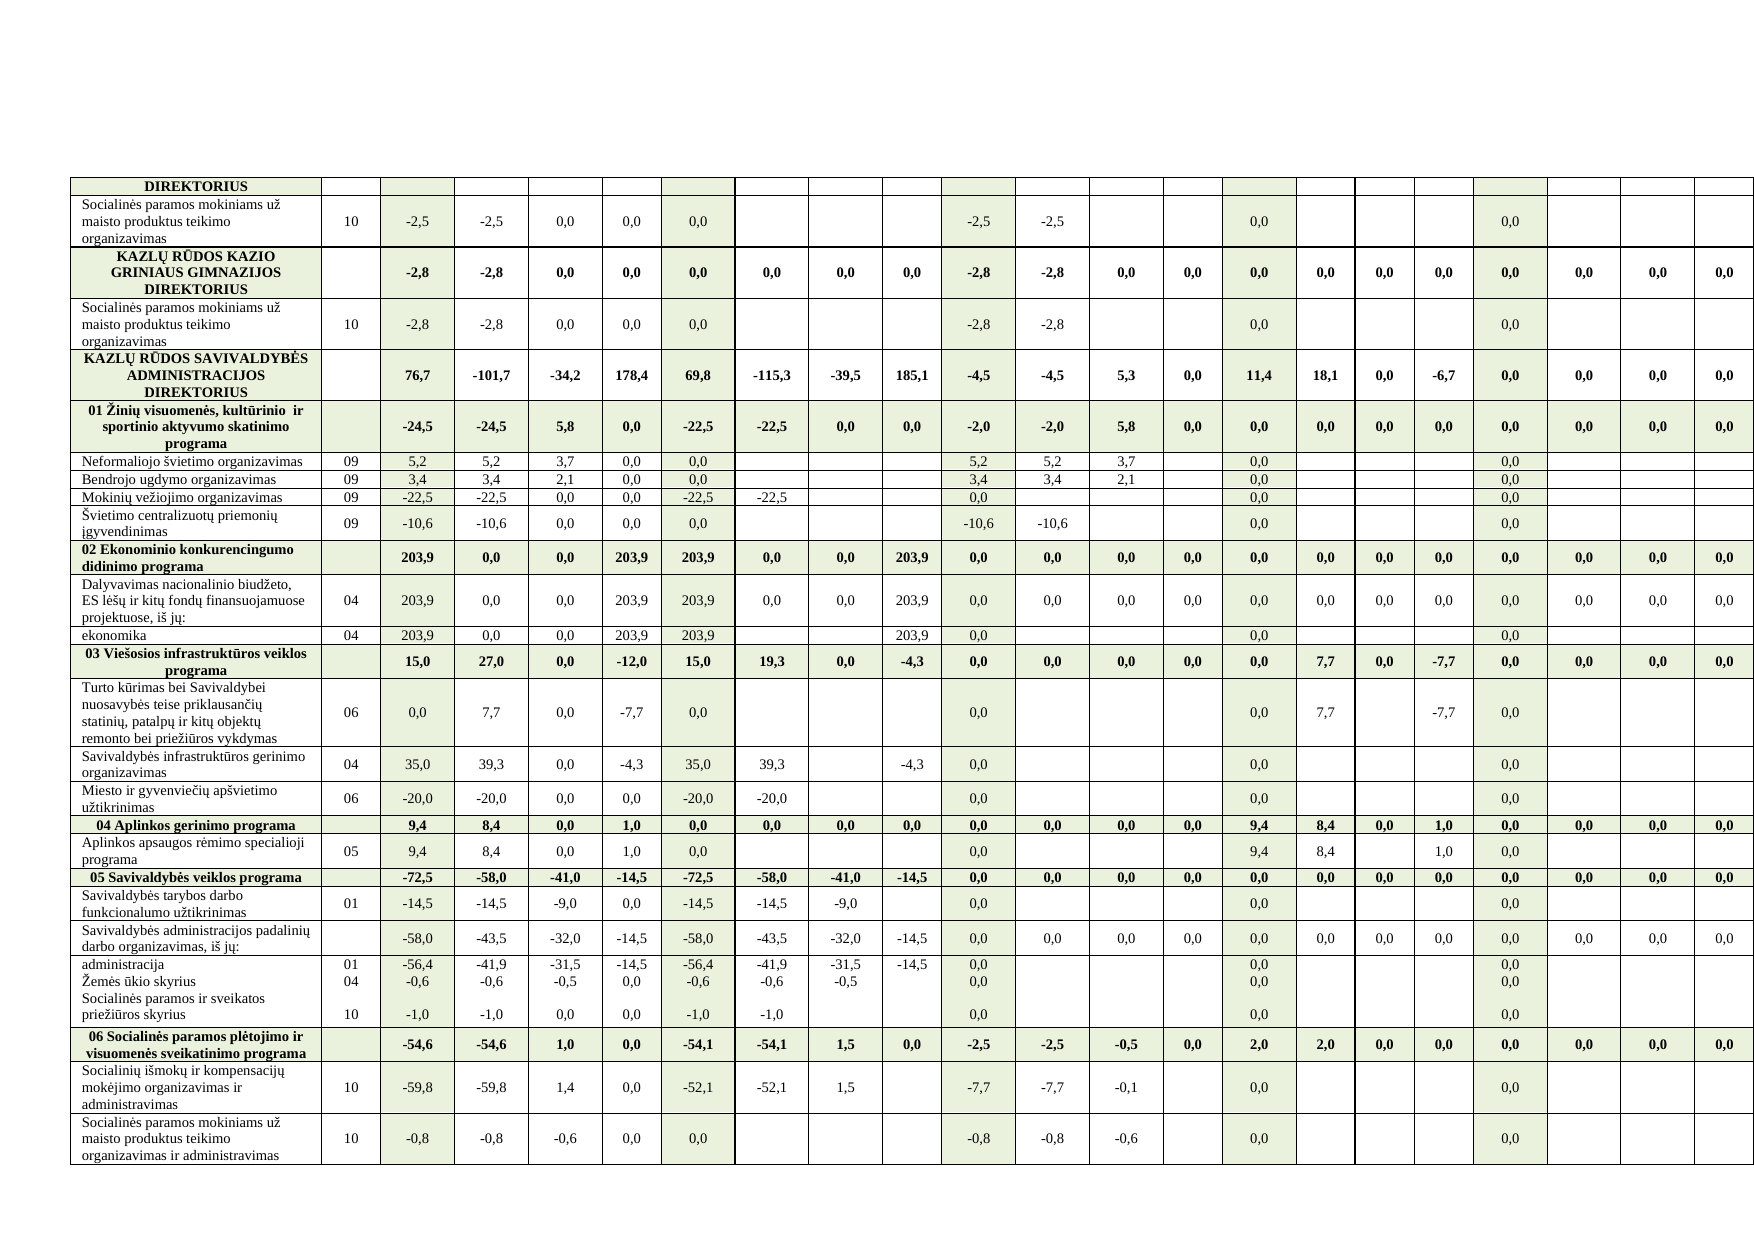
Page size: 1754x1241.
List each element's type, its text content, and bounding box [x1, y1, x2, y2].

table_cell -7,7 [942, 1062, 1015, 1112]
table_cell -2,5 [1016, 1028, 1089, 1061]
table_cell -59,8 [381, 1062, 454, 1112]
table_cell 9,4 [381, 816, 454, 833]
table_cell -10,6 [381, 506, 454, 540]
table_cell 0,0 [1016, 575, 1089, 626]
table_cell 203,9 [381, 541, 454, 574]
table_cell 0,0 [1621, 350, 1694, 400]
table_cell 0,0 [1695, 645, 1753, 678]
table_cell [1164, 782, 1222, 815]
table_cell 0,0 [1474, 471, 1547, 487]
table_cell 0,0 [809, 248, 882, 298]
table_cell -2,8 [1016, 248, 1089, 298]
table_cell 0,0 [942, 541, 1015, 574]
table_cell 8,4 [455, 816, 528, 833]
table_cell 0,0 [1695, 1028, 1753, 1061]
table_cell 0,0 [736, 575, 808, 626]
table_cell 0,0 [1621, 645, 1694, 678]
table_cell 35,0 [662, 747, 734, 781]
table_cell [1548, 747, 1620, 781]
table_cell 9,4 [381, 834, 454, 868]
table_cell -72,5 [662, 869, 734, 886]
table_cell 0,0 [662, 471, 734, 487]
table_cell -41,9 -0,6 -1,0 [455, 956, 528, 1027]
table_cell [1164, 1062, 1222, 1112]
table_cell -2,8 [942, 248, 1015, 298]
table_cell [1164, 679, 1222, 746]
table_cell -43,5 [736, 921, 808, 955]
table_cell [1695, 1114, 1753, 1164]
table_cell 0,0 [1297, 401, 1354, 452]
table_cell 7,7 [455, 679, 528, 746]
table_cell 39,3 [455, 747, 528, 781]
table_cell -54,6 [455, 1028, 528, 1061]
table_cell [1621, 196, 1694, 246]
table_cell 0,0 [1356, 401, 1414, 452]
table_cell [1164, 887, 1222, 920]
table_cell 0,0 [942, 869, 1015, 886]
table_cell 0,0 0,0 0,0 [1223, 956, 1296, 1027]
table_cell 203,9 [381, 575, 454, 626]
table_cell -22,5 [381, 489, 454, 505]
table_cell 5,2 [455, 453, 528, 469]
table_cell [883, 196, 941, 246]
table_cell 0,0 [1474, 248, 1547, 298]
table_cell [883, 506, 941, 540]
table_cell 9,4 [1223, 834, 1296, 868]
table_cell [1164, 834, 1222, 868]
table_cell [1090, 679, 1163, 746]
table_cell 0,0 [1621, 248, 1694, 298]
table_cell [883, 887, 941, 920]
table_cell [809, 506, 882, 540]
table_cell 0,0 [1223, 575, 1296, 626]
table_cell [1356, 887, 1414, 920]
table_cell 0,0 [1090, 645, 1163, 678]
table_cell [322, 816, 380, 833]
table_cell 0,0 [529, 575, 602, 626]
table_cell 0,0 [529, 541, 602, 574]
table_cell [1548, 299, 1620, 349]
table_cell 0,0 [1356, 248, 1414, 298]
table_cell [1090, 747, 1163, 781]
table_cell 0,0 [1621, 401, 1694, 452]
table_cell 02 Ekonominio konkurencingumo didinimo programa [71, 541, 321, 574]
table_cell -22,5 [736, 489, 808, 505]
table_cell 06 [322, 782, 380, 815]
table_cell [1695, 679, 1753, 746]
table_cell -0,6 [1090, 1114, 1163, 1164]
table_cell -10,6 [455, 506, 528, 540]
table_cell [1415, 1114, 1473, 1164]
table_cell [1695, 471, 1753, 487]
table_cell [883, 679, 941, 746]
table_cell 0,0 [1474, 869, 1547, 886]
table_cell 0,0 [1415, 401, 1473, 452]
table_cell [1164, 506, 1222, 540]
table_cell 0,0 [603, 506, 661, 540]
table_cell [1415, 471, 1473, 487]
table_cell [1356, 299, 1414, 349]
table_cell 0,0 [529, 196, 602, 246]
table_cell Savivaldybės tarybos darbo funkcionalumo užtikrinimas [71, 887, 321, 920]
table_cell [883, 471, 941, 487]
table_cell 0,0 [883, 401, 941, 452]
table_cell [1548, 679, 1620, 746]
table_cell 04 [322, 627, 380, 643]
table_cell [736, 834, 808, 868]
table_cell 5,3 [1090, 350, 1163, 400]
table_cell KAZLŲ RŪDOS KAZIO GRINIAUS GIMNAZIJOS DIREKTORIUS [71, 248, 321, 298]
table_cell 0,0 [1621, 575, 1694, 626]
table_cell [1621, 1114, 1694, 1164]
table_cell 5,2 [942, 453, 1015, 469]
table_cell 0,0 [1695, 869, 1753, 886]
table_cell [1695, 834, 1753, 868]
table_cell 0,0 [1474, 506, 1547, 540]
table_cell -7,7 [1016, 1062, 1089, 1112]
table_cell -59,8 [455, 1062, 528, 1112]
table_cell [322, 350, 380, 400]
table_cell 05 Savivaldybės veiklos programa [71, 869, 321, 886]
table_cell [1415, 747, 1473, 781]
table_cell 0,0 [1223, 196, 1296, 246]
table_cell -52,1 [736, 1062, 808, 1112]
table_cell -58,0 [736, 869, 808, 886]
table_cell 0,0 [736, 248, 808, 298]
table_cell Socialinės paramos mokiniams už maisto produktus teikimo organizavimas ir administravimas [71, 1114, 321, 1164]
table_cell 0,0 [1474, 1028, 1547, 1061]
table_cell [1090, 178, 1163, 195]
table_cell 0,0 [603, 887, 661, 920]
table_cell KAZLŲ RŪDOS SAVIVALDYBĖS ADMINISTRACIJOS DIREKTORIUS [71, 350, 321, 400]
table_cell -2,5 [942, 196, 1015, 246]
table_cell 203,9 [662, 575, 734, 626]
table_cell 0,0 [1474, 541, 1547, 574]
table_cell 8,4 [455, 834, 528, 868]
table_cell [1297, 1114, 1354, 1164]
table_cell 69,8 [662, 350, 734, 400]
table_cell [1090, 196, 1163, 246]
table_cell [1415, 887, 1473, 920]
table_cell [1164, 453, 1222, 469]
table_cell -2,8 [1016, 299, 1089, 349]
table_cell -6,7 [1415, 350, 1473, 400]
table_cell 0,0 [1695, 921, 1753, 955]
table_cell 0,0 [603, 782, 661, 815]
table_cell [1223, 178, 1296, 195]
table_cell -32,0 [529, 921, 602, 955]
table_cell -34,2 [529, 350, 602, 400]
table_cell 0,0 [1297, 541, 1354, 574]
table_cell 06 [322, 679, 380, 746]
table_cell 0,0 [1090, 869, 1163, 886]
table_cell 0,0 [1415, 248, 1473, 298]
table_cell -41,0 [529, 869, 602, 886]
table_cell 0,0 [883, 248, 941, 298]
table_cell 0,0 [1415, 1028, 1473, 1061]
table_cell [1356, 178, 1414, 195]
table_cell 2,1 [1090, 471, 1163, 487]
table_cell [662, 178, 734, 195]
table_cell [1548, 887, 1620, 920]
table_cell 0,0 [662, 1114, 734, 1164]
table_cell -14,5 [603, 921, 661, 955]
table_cell [1090, 887, 1163, 920]
table_cell 0,0 [1548, 401, 1620, 452]
table_cell -2,8 [455, 248, 528, 298]
table_cell 27,0 [455, 645, 528, 678]
table_cell 10 [322, 1062, 380, 1112]
table_cell 0,0 [1090, 575, 1163, 626]
table_cell 0,0 [1474, 782, 1547, 815]
table_cell Mokinių vežiojimo organizavimas [71, 489, 321, 505]
table_cell 09 [322, 506, 380, 540]
table_cell 0,0 [1695, 401, 1753, 452]
table_cell [1621, 489, 1694, 505]
table_cell [1297, 1062, 1354, 1112]
table_cell DIREKTORIUS [71, 178, 321, 195]
table_cell -9,0 [529, 887, 602, 920]
table_cell [1356, 679, 1414, 746]
table_cell 0,0 [529, 506, 602, 540]
table_cell [1356, 956, 1414, 1027]
table_cell [1621, 747, 1694, 781]
table_cell 0,0 [1016, 921, 1089, 955]
table_cell [736, 299, 808, 349]
table_cell 0,0 [1223, 645, 1296, 678]
table_cell [1090, 956, 1163, 1027]
table_cell 0,0 [1474, 401, 1547, 452]
table_cell [1297, 627, 1354, 643]
table_cell [1164, 627, 1222, 643]
table_cell 09 [322, 471, 380, 487]
table_cell [1016, 178, 1089, 195]
table_cell 0,0 [1016, 541, 1089, 574]
table_cell -41,9 -0,6 -1,0 [736, 956, 808, 1027]
table_cell [322, 178, 380, 195]
table_cell 0,0 [1474, 489, 1547, 505]
table_cell [883, 834, 941, 868]
table_cell 0,0 [529, 679, 602, 746]
table_cell Socialinės paramos mokiniams už maisto produktus teikimo organizavimas [71, 196, 321, 246]
table_cell [1695, 489, 1753, 505]
table_cell 5,8 [1090, 401, 1163, 452]
table_cell 0,0 [1474, 453, 1547, 469]
table_cell 3,7 [529, 453, 602, 469]
table_cell 0,0 [942, 627, 1015, 643]
table_cell 185,1 [883, 350, 941, 400]
table_cell 0,0 [1164, 575, 1222, 626]
table_cell [1548, 489, 1620, 505]
table_cell [1297, 299, 1354, 349]
table_cell -0,1 [1090, 1062, 1163, 1112]
table_cell [1548, 782, 1620, 815]
table_cell 0,0 [603, 489, 661, 505]
table_cell 0,0 [1164, 921, 1222, 955]
table_cell 203,9 [883, 575, 941, 626]
table_cell Socialinės paramos mokiniams už maisto produktus teikimo organizavimas [71, 299, 321, 349]
table_cell -4,5 [942, 350, 1015, 400]
table_cell [736, 679, 808, 746]
table_cell 203,9 [883, 627, 941, 643]
table_cell 0,0 [1090, 816, 1163, 833]
table_cell 0,0 [942, 645, 1015, 678]
table_cell [1548, 627, 1620, 643]
table_cell 178,4 [603, 350, 661, 400]
table_cell -115,3 [736, 350, 808, 400]
table_cell -2,5 [455, 196, 528, 246]
table_cell 0,0 [1474, 816, 1547, 833]
table_cell 0,0 [1164, 1028, 1222, 1061]
table_cell 0,0 [1548, 541, 1620, 574]
table_cell [736, 196, 808, 246]
table_cell -14,5 [883, 869, 941, 886]
table_cell 0,0 [603, 471, 661, 487]
table_cell 0,0 [1164, 645, 1222, 678]
table_cell -31,5 -0,5 [809, 956, 882, 1027]
table_cell [322, 541, 380, 574]
table_cell 0,0 [1695, 575, 1753, 626]
table_cell 0,0 [1223, 489, 1296, 505]
table_cell [1356, 489, 1414, 505]
table_cell Turto kūrimas bei Savivaldybei nuosavybės teise priklausančių statinių, patalpų ir kitų objektų remonto bei priežiūros vykdymas [71, 679, 321, 746]
table_cell 18,1 [1297, 350, 1354, 400]
table_cell -2,8 [381, 299, 454, 349]
table_cell -4,3 [603, 747, 661, 781]
table_cell 0,0 [736, 816, 808, 833]
table_cell 0,0 [942, 816, 1015, 833]
table_cell [1297, 887, 1354, 920]
table_cell 76,7 [381, 350, 454, 400]
table_cell -14,5 [455, 887, 528, 920]
table_cell -2,8 [942, 299, 1015, 349]
table_cell [381, 178, 454, 195]
table_cell 0,0 [529, 816, 602, 833]
table_cell 0,0 [455, 575, 528, 626]
table_cell 0,0 [1621, 816, 1694, 833]
table_cell [1297, 489, 1354, 505]
table_cell [1356, 834, 1414, 868]
table_cell 09 [322, 489, 380, 505]
table_cell [809, 178, 882, 195]
table_cell 0,0 [662, 196, 734, 246]
table_cell 0,0 [662, 453, 734, 469]
table_cell [809, 489, 882, 505]
table_cell [1621, 956, 1694, 1027]
table_cell 7,7 [1297, 645, 1354, 678]
table_cell 3,4 [381, 471, 454, 487]
table_cell [1164, 747, 1222, 781]
table_cell -0,8 [455, 1114, 528, 1164]
table_cell -2,5 [381, 196, 454, 246]
table_cell [1090, 782, 1163, 815]
table_cell 0,0 0,0 0,0 [1474, 956, 1547, 1027]
table_cell Savivaldybės infrastruktūros gerinimo organizavimas [71, 747, 321, 781]
table_cell 0,0 [1415, 921, 1473, 955]
table_cell -4,3 [883, 645, 941, 678]
table_cell 1,0 [1415, 816, 1473, 833]
table_cell [1164, 471, 1222, 487]
table_cell 0,0 [1223, 887, 1296, 920]
table_cell -56,4 -0,6 -1,0 [381, 956, 454, 1027]
table_cell [809, 834, 882, 868]
table_cell 0,0 [1474, 645, 1547, 678]
table_cell -39,5 [809, 350, 882, 400]
table_cell [1621, 782, 1694, 815]
table_cell 0,0 [736, 541, 808, 574]
table_cell [1548, 834, 1620, 868]
table_cell 7,7 [1297, 679, 1354, 746]
table_cell 0,0 [1474, 747, 1547, 781]
table_cell 0,0 [529, 627, 602, 643]
table_cell [1695, 627, 1753, 643]
table_cell -7,7 [603, 679, 661, 746]
table_cell [455, 178, 528, 195]
table_cell 0,0 [1548, 575, 1620, 626]
table_cell 0,0 [942, 921, 1015, 955]
table_cell [1356, 747, 1414, 781]
table_cell 0,0 [942, 679, 1015, 746]
table_cell 203,9 [662, 541, 734, 574]
table_cell [883, 1114, 941, 1164]
table_cell 5,8 [529, 401, 602, 452]
table_cell [1090, 299, 1163, 349]
table_cell [1016, 782, 1089, 815]
table_cell -20,0 [662, 782, 734, 815]
table_cell 0,0 [1621, 1028, 1694, 1061]
table_cell 203,9 [883, 541, 941, 574]
table_cell [322, 1028, 380, 1061]
table_cell -0,8 [942, 1114, 1015, 1164]
table_cell Aplinkos apsaugos rėmimo specialioji programa [71, 834, 321, 868]
table_cell [1164, 299, 1222, 349]
table_cell -10,6 [942, 506, 1015, 540]
table_cell 0,0 [1415, 575, 1473, 626]
table_cell -72,5 [381, 869, 454, 886]
table_cell [1621, 506, 1694, 540]
table_cell [809, 1114, 882, 1164]
table_cell [809, 679, 882, 746]
table_cell 0,0 [1474, 887, 1547, 920]
table_cell [1016, 887, 1089, 920]
table_cell 3,4 [455, 471, 528, 487]
table_cell 0,0 [662, 506, 734, 540]
table_cell [1164, 956, 1222, 1027]
table_cell [1695, 747, 1753, 781]
table_cell -56,4 -0,6 -1,0 [662, 956, 734, 1027]
table_cell -58,0 [662, 921, 734, 955]
table_cell -14,5 [736, 887, 808, 920]
table_cell 0,0 [1415, 869, 1473, 886]
table_cell 0,0 [662, 299, 734, 349]
table_cell [1695, 506, 1753, 540]
table_cell 0,0 [529, 645, 602, 678]
table_cell 0,0 [1356, 350, 1414, 400]
table_cell 0,0 [1164, 401, 1222, 452]
table_cell -0,5 [1090, 1028, 1163, 1061]
table_cell -52,1 [662, 1062, 734, 1112]
table_cell 0,0 [1223, 869, 1296, 886]
table_cell [1548, 1114, 1620, 1164]
table_cell 0,0 [1164, 541, 1222, 574]
table_cell 1,4 [529, 1062, 602, 1112]
table_cell 0,0 [1297, 575, 1354, 626]
table_cell [322, 645, 380, 678]
table_cell 10 [322, 1114, 380, 1164]
table_cell 0,0 [1223, 541, 1296, 574]
table_cell 0,0 [942, 489, 1015, 505]
table_cell 04 [322, 575, 380, 626]
table_cell 2,1 [529, 471, 602, 487]
table_cell 35,0 [381, 747, 454, 781]
table_cell 0,0 [1016, 645, 1089, 678]
table_cell [883, 453, 941, 469]
table_cell [1297, 471, 1354, 487]
table_cell 0,0 [1548, 350, 1620, 400]
table_cell [809, 471, 882, 487]
table_cell [1415, 506, 1473, 540]
table_cell -2,5 [1016, 196, 1089, 246]
table_cell -31,5 -0,5 0,0 [529, 956, 602, 1027]
table_cell -14,5 [662, 887, 734, 920]
table_cell -14,5 [883, 956, 941, 1027]
table_cell 1,0 [603, 816, 661, 833]
table_cell [1695, 453, 1753, 469]
table_cell 0,0 [809, 575, 882, 626]
table_cell -20,0 [736, 782, 808, 815]
table_cell 0,0 [1474, 299, 1547, 349]
table_cell [736, 471, 808, 487]
table_cell -2,0 [942, 401, 1015, 452]
table_cell [1474, 178, 1547, 195]
table_cell 0,0 [529, 489, 602, 505]
table_cell -22,5 [736, 401, 808, 452]
table_cell [1548, 956, 1620, 1027]
table_cell [1297, 782, 1354, 815]
table_cell 203,9 [381, 627, 454, 643]
table_cell 5,2 [381, 453, 454, 469]
table_cell [1621, 1062, 1694, 1112]
table_cell [1695, 299, 1753, 349]
table_cell -14,5 [883, 921, 941, 955]
table_cell [1297, 178, 1354, 195]
table_cell 8,4 [1297, 834, 1354, 868]
table_cell -4,3 [883, 747, 941, 781]
table_cell 203,9 [603, 541, 661, 574]
table_cell [736, 627, 808, 643]
table_cell [1621, 471, 1694, 487]
table_cell [1297, 747, 1354, 781]
table_cell 0,0 [1474, 350, 1547, 400]
table_cell 06 Socialinės paramos plėtojimo ir visuomenės sveikatinimo programa [71, 1028, 321, 1061]
table_cell [1356, 453, 1414, 469]
table_cell [1164, 1114, 1222, 1164]
table_cell 10 [322, 299, 380, 349]
table_cell 0,0 [1695, 248, 1753, 298]
table_cell 0,0 [603, 401, 661, 452]
table_cell [883, 299, 941, 349]
table_cell 0,0 [1356, 645, 1414, 678]
table_cell [1356, 1114, 1414, 1164]
table_cell [1415, 1062, 1473, 1112]
table_cell 0,0 [529, 747, 602, 781]
table_cell 0,0 [942, 782, 1015, 815]
table_cell [1548, 471, 1620, 487]
table_cell [1016, 489, 1089, 505]
table_cell 0,0 [1548, 921, 1620, 955]
table_cell 39,3 [736, 747, 808, 781]
table_cell 0,0 [603, 1062, 661, 1112]
table_cell -14,5 [603, 869, 661, 886]
table_cell -9,0 [809, 887, 882, 920]
table_cell 0,0 [1695, 816, 1753, 833]
table_cell ekonomika [71, 627, 321, 643]
table_cell -10,6 [1016, 506, 1089, 540]
table_cell -22,5 [455, 489, 528, 505]
table_cell [1297, 956, 1354, 1027]
table_cell 0,0 [1621, 869, 1694, 886]
table_cell [1695, 178, 1753, 195]
table_cell 0,0 [381, 679, 454, 746]
table_cell 0,0 [1621, 921, 1694, 955]
table_cell -22,5 [662, 489, 734, 505]
table_cell -14,5 0,0 0,0 [603, 956, 661, 1027]
table_cell Miesto ir gyvenviečių apšvietimo užtikrinimas [71, 782, 321, 815]
table_cell 0,0 [809, 645, 882, 678]
table_cell 0,0 [1297, 869, 1354, 886]
table_cell 3,4 [942, 471, 1015, 487]
table_cell [1164, 178, 1222, 195]
table_cell 0,0 [1090, 921, 1163, 955]
table_cell [1621, 887, 1694, 920]
table_cell Neformaliojo švietimo organizavimas [71, 453, 321, 469]
table_cell [1016, 627, 1089, 643]
table_cell 0,0 [1223, 679, 1296, 746]
table_cell administracija Žemės ūkio skyrius Socialinės paramos ir sveikatos priežiūros skyrius [71, 956, 321, 1027]
table_cell -2,8 [381, 248, 454, 298]
table_cell 0,0 [1223, 453, 1296, 469]
table_cell 0,0 [1474, 627, 1547, 643]
table_cell 11,4 [1223, 350, 1296, 400]
table_cell 3,7 [1090, 453, 1163, 469]
table_cell 0,0 [1474, 921, 1547, 955]
table_cell [809, 747, 882, 781]
table_cell 09 [322, 453, 380, 469]
table_cell [1090, 506, 1163, 540]
table_cell 0,0 [942, 887, 1015, 920]
table_cell -0,8 [381, 1114, 454, 1164]
table_cell [1621, 453, 1694, 469]
table_cell 0,0 [1164, 350, 1222, 400]
table_cell 0,0 [529, 782, 602, 815]
table_cell 0,0 [1356, 575, 1414, 626]
table_cell 01 [322, 887, 380, 920]
table_cell [883, 178, 941, 195]
table_cell [603, 178, 661, 195]
table_cell 0,0 [1548, 816, 1620, 833]
table_cell [1415, 489, 1473, 505]
table_cell [883, 782, 941, 815]
table_cell [322, 921, 380, 955]
table_cell [1016, 679, 1089, 746]
table_cell 0,0 [1474, 834, 1547, 868]
table_cell Socialinių išmokų ir kompensacijų mokėjimo organizavimas ir administravimas [71, 1062, 321, 1112]
table_cell [809, 453, 882, 469]
table_cell -2,8 [455, 299, 528, 349]
table_cell 0,0 [1223, 401, 1296, 452]
table_cell 0,0 [1223, 1114, 1296, 1164]
table_cell 0,0 [1356, 1028, 1414, 1061]
table_cell 0,0 [1695, 541, 1753, 574]
table_cell 203,9 [603, 627, 661, 643]
table_cell [809, 299, 882, 349]
table_cell 0,0 [662, 816, 734, 833]
table_cell [1356, 471, 1414, 487]
table_cell [1695, 1062, 1753, 1112]
table_cell 0,0 [529, 834, 602, 868]
table_cell [1415, 956, 1473, 1027]
table_cell Bendrojo ugdymo organizavimas [71, 471, 321, 487]
table_cell 03 Viešosios infrastruktūros veiklos programa [71, 645, 321, 678]
table_cell [1548, 196, 1620, 246]
table_cell [736, 506, 808, 540]
table_cell -22,5 [662, 401, 734, 452]
table_cell 0,0 [1090, 541, 1163, 574]
table_cell 15,0 [662, 645, 734, 678]
table_cell 2,0 [1223, 1028, 1296, 1061]
table_cell -43,5 [455, 921, 528, 955]
table_cell [942, 178, 1015, 195]
table_cell 0,0 [603, 1028, 661, 1061]
table_cell [1297, 506, 1354, 540]
table_cell -12,0 [603, 645, 661, 678]
table_cell Dalyvavimas nacionalinio biudžeto, ES lėšų ir kitų fondų finansuojamuose projektuose, iš jų: [71, 575, 321, 626]
table_cell 0,0 [1223, 506, 1296, 540]
table_cell 0,0 [1016, 869, 1089, 886]
table_cell [1356, 196, 1414, 246]
table_cell 203,9 [603, 575, 661, 626]
table_cell [1016, 834, 1089, 868]
table_cell -101,7 [455, 350, 528, 400]
table_cell [809, 782, 882, 815]
table_cell 0,0 [603, 248, 661, 298]
table_cell 0,0 [1474, 679, 1547, 746]
table_cell 0,0 [1415, 541, 1473, 574]
table_cell 0,0 [603, 453, 661, 469]
table_cell -7,7 [1415, 645, 1473, 678]
table_cell 0,0 [1164, 248, 1222, 298]
table_cell 10 [322, 196, 380, 246]
table_cell -54,1 [662, 1028, 734, 1061]
table_cell 0,0 [455, 541, 528, 574]
table_cell 04 Aplinkos gerinimo programa [71, 816, 321, 833]
table_cell -0,6 [529, 1114, 602, 1164]
table_cell 0,0 [1297, 921, 1354, 955]
table_cell 1,0 [529, 1028, 602, 1061]
table_cell [1548, 178, 1620, 195]
table_cell 1,5 [809, 1028, 882, 1061]
table_cell 0,0 [1548, 645, 1620, 678]
table_cell 01 04 10 [322, 956, 380, 1027]
table_cell 0,0 [1223, 627, 1296, 643]
table_cell 0,0 [942, 747, 1015, 781]
table_cell 0,0 [1356, 541, 1414, 574]
table_cell 04 [322, 747, 380, 781]
table_cell 0,0 [1356, 921, 1414, 955]
table_cell Švietimo centralizuotų priemonių įgyvendinimas [71, 506, 321, 540]
table_cell [1164, 489, 1222, 505]
table_cell 0,0 [942, 575, 1015, 626]
table_cell 0,0 [1356, 869, 1414, 886]
table_cell -20,0 [381, 782, 454, 815]
table_cell 0,0 [1474, 1114, 1547, 1164]
table_cell -24,5 [381, 401, 454, 452]
table_cell [1297, 453, 1354, 469]
table_cell 0,0 [1223, 248, 1296, 298]
table_cell 1,0 [603, 834, 661, 868]
table_cell [1621, 178, 1694, 195]
table_cell [1548, 453, 1620, 469]
table_cell [1548, 506, 1620, 540]
table_cell [1016, 747, 1089, 781]
table_cell Savivaldybės administracijos padalinių darbo organizavimas, iš jų: [71, 921, 321, 955]
table_cell 05 [322, 834, 380, 868]
table_cell -7,7 [1415, 679, 1473, 746]
table_cell [1695, 887, 1753, 920]
table_cell [1695, 956, 1753, 1027]
table_cell -4,5 [1016, 350, 1089, 400]
table_cell 0,0 [1621, 541, 1694, 574]
table_cell [736, 1114, 808, 1164]
table_cell -32,0 [809, 921, 882, 955]
table_cell -20,0 [455, 782, 528, 815]
table_cell [1621, 627, 1694, 643]
table_cell 0,0 [1695, 350, 1753, 400]
table_cell [1356, 506, 1414, 540]
table_cell [883, 1062, 941, 1112]
table_cell 0,0 [603, 1114, 661, 1164]
table_cell 0,0 [1548, 869, 1620, 886]
table_cell [1695, 782, 1753, 815]
table_cell 203,9 [662, 627, 734, 643]
table_cell -14,5 [381, 887, 454, 920]
table_cell 0,0 [1223, 782, 1296, 815]
table_cell [1695, 196, 1753, 246]
table_cell [1415, 299, 1473, 349]
table_cell [1356, 1062, 1414, 1112]
table_cell 0,0 [603, 299, 661, 349]
table_cell 0,0 [1474, 196, 1547, 246]
table_cell 2,0 [1297, 1028, 1354, 1061]
table_cell 8,4 [1297, 816, 1354, 833]
table_cell [809, 627, 882, 643]
table_cell [1415, 453, 1473, 469]
table_cell [1415, 178, 1473, 195]
table_cell -41,0 [809, 869, 882, 886]
table_cell [1621, 834, 1694, 868]
table_cell 0,0 [455, 627, 528, 643]
table_cell 0,0 [529, 248, 602, 298]
table_cell 0,0 [662, 834, 734, 868]
table_cell 0,0 [942, 834, 1015, 868]
table_cell 0,0 [809, 541, 882, 574]
table_cell 0,0 0,0 0,0 [942, 956, 1015, 1027]
table_cell -54,1 [736, 1028, 808, 1061]
table_cell [322, 401, 380, 452]
table_cell [809, 196, 882, 246]
table_cell -2,0 [1016, 401, 1089, 452]
table_cell 0,0 [603, 196, 661, 246]
table_cell [1297, 196, 1354, 246]
table_cell 0,0 [1223, 747, 1296, 781]
table_cell 0,0 [883, 816, 941, 833]
table_cell 5,2 [1016, 453, 1089, 469]
table_cell -2,5 [942, 1028, 1015, 1061]
table_cell 01 Žinių visuomenės, kultūrinio ir sportinio aktyvumo skatinimo programa [71, 401, 321, 452]
table_cell 0,0 [662, 679, 734, 746]
table_cell 9,4 [1223, 816, 1296, 833]
table_cell 0,0 [1016, 816, 1089, 833]
table_cell -58,0 [455, 869, 528, 886]
table_cell 0,0 [1474, 1062, 1547, 1112]
table_cell 0,0 [1164, 869, 1222, 886]
table_cell -58,0 [381, 921, 454, 955]
table_cell 15,0 [381, 645, 454, 678]
table_cell [736, 178, 808, 195]
table_cell 0,0 [809, 816, 882, 833]
table_cell [1090, 834, 1163, 868]
table_cell [1016, 956, 1089, 1027]
table_cell 0,0 [662, 248, 734, 298]
table_cell -0,8 [1016, 1114, 1089, 1164]
table_cell 0,0 [1223, 471, 1296, 487]
table_cell [1415, 196, 1473, 246]
table_cell [1415, 782, 1473, 815]
table_cell [1548, 1062, 1620, 1112]
table_cell 0,0 [809, 401, 882, 452]
table_cell 1,5 [809, 1062, 882, 1112]
table_cell 0,0 [1090, 248, 1163, 298]
table_cell 0,0 [1356, 816, 1414, 833]
table_cell -24,5 [455, 401, 528, 452]
table_cell 0,0 [1548, 248, 1620, 298]
table_cell 0,0 [1223, 299, 1296, 349]
table_cell [883, 489, 941, 505]
table_cell 0,0 [1164, 816, 1222, 833]
table_cell 19,3 [736, 645, 808, 678]
table_cell -54,6 [381, 1028, 454, 1061]
table_cell 0,0 [1548, 1028, 1620, 1061]
table_cell 1,0 [1415, 834, 1473, 868]
table_cell [322, 248, 380, 298]
table_cell [1090, 489, 1163, 505]
table_cell 0,0 [529, 299, 602, 349]
table_cell [736, 453, 808, 469]
table_cell 0,0 [883, 1028, 941, 1061]
table_cell [1621, 679, 1694, 746]
table_cell [1621, 299, 1694, 349]
table_cell 0,0 [1474, 575, 1547, 626]
table_cell [1356, 782, 1414, 815]
table_cell [1090, 627, 1163, 643]
table_cell 0,0 [1223, 1062, 1296, 1112]
table_cell [1415, 627, 1473, 643]
table_cell [1164, 196, 1222, 246]
table_cell 0,0 [1223, 921, 1296, 955]
table_cell 0,0 [1297, 248, 1354, 298]
table_cell [322, 869, 380, 886]
table_cell [1356, 627, 1414, 643]
table_cell 3,4 [1016, 471, 1089, 487]
table_cell [529, 178, 602, 195]
